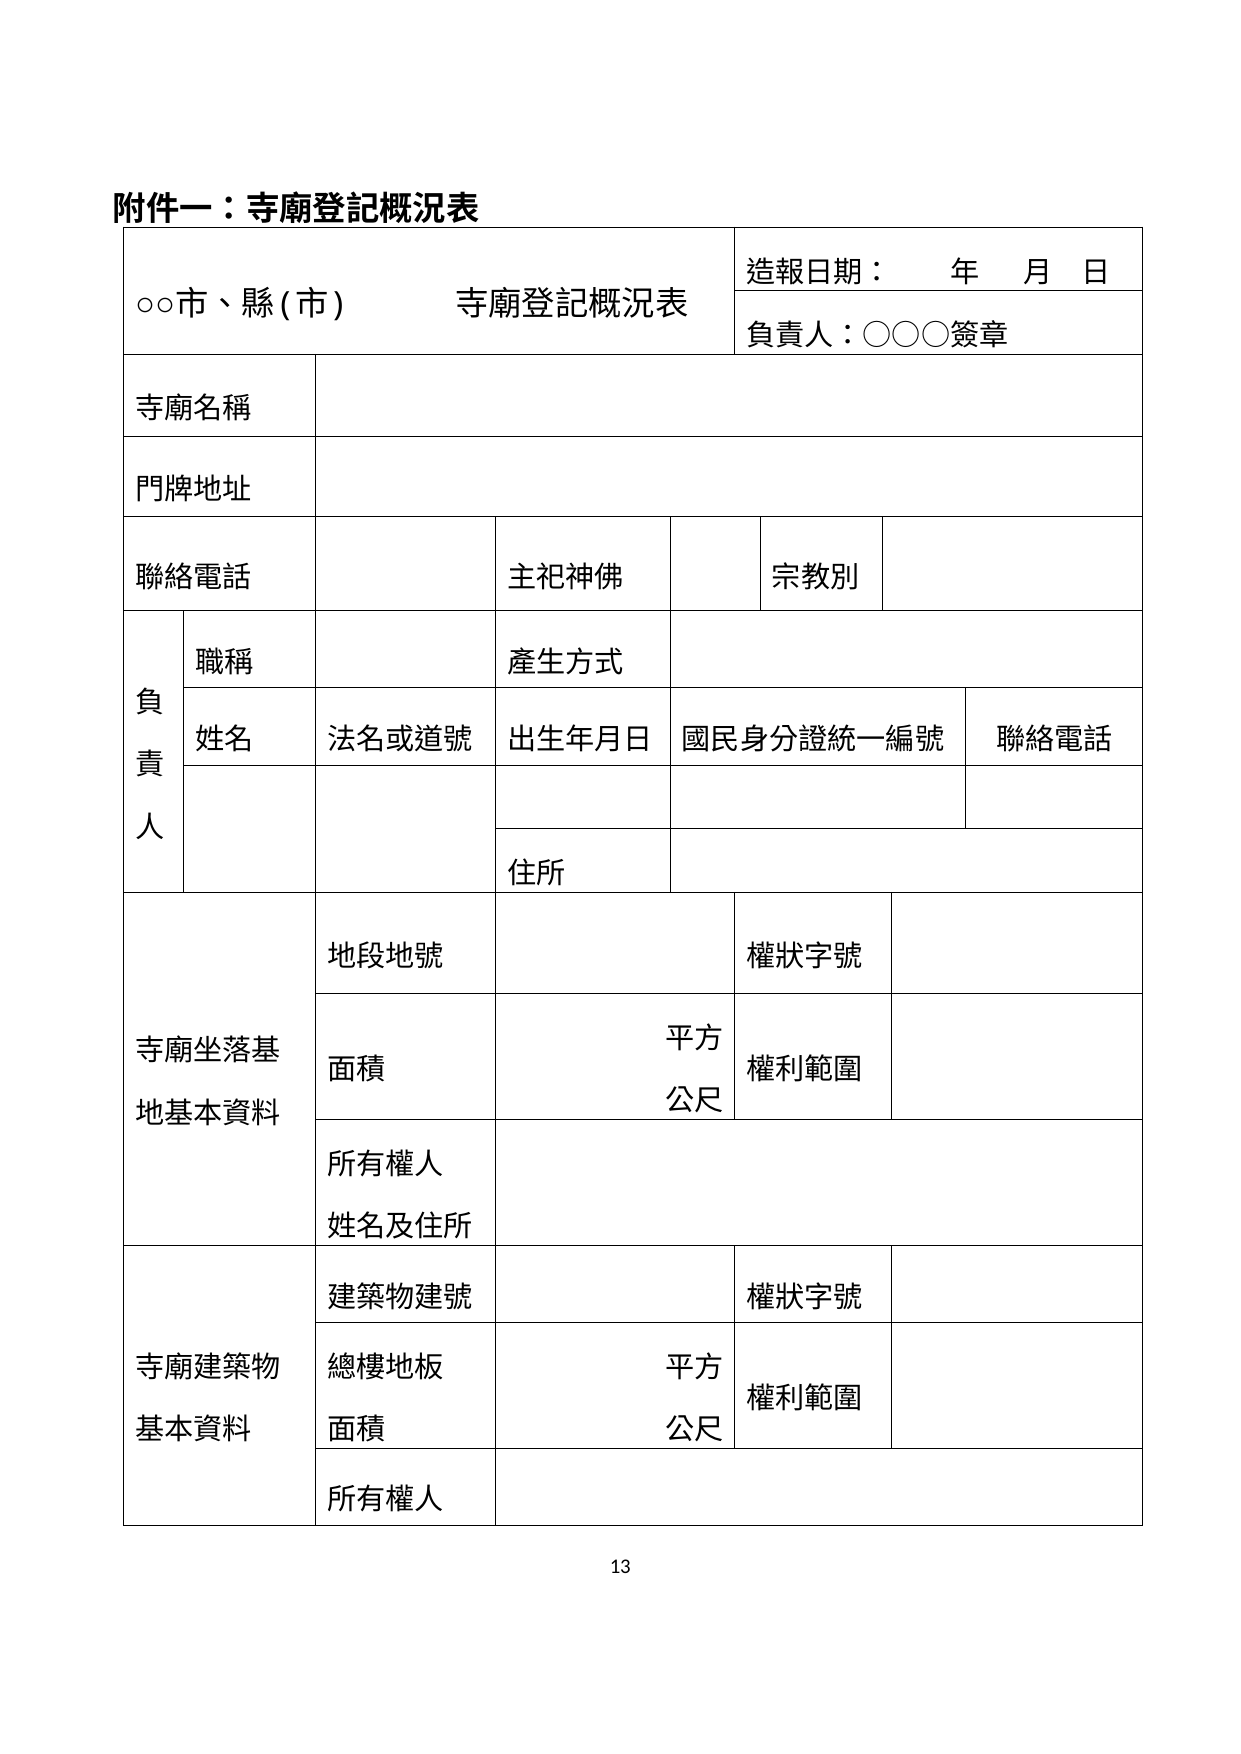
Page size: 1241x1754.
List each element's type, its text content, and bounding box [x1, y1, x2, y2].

table_cell [496, 1449, 1142, 1524]
table_cell 主祀神佛 [496, 517, 670, 610]
table_cell [883, 517, 1142, 610]
table_cell [966, 766, 1142, 828]
table_cell [671, 611, 1142, 687]
table_cell 地段地號 [316, 893, 495, 993]
table_cell [892, 994, 1142, 1119]
table_cell [316, 517, 495, 610]
table_cell 寺廟坐落基地基本資料 [124, 893, 315, 1245]
table_cell [316, 766, 495, 892]
table_cell [316, 437, 1142, 516]
table_cell [184, 766, 315, 892]
table_header ○○市、縣(市) 寺廟登記概況表 [124, 228, 734, 354]
table_cell [892, 1246, 1142, 1322]
table_cell [892, 1323, 1142, 1448]
table_cell 平方 公尺 [496, 1323, 734, 1448]
table_cell [496, 1120, 1142, 1245]
table_cell [316, 355, 1142, 436]
table_cell 姓名 [184, 688, 315, 765]
table_cell [671, 829, 1142, 892]
table_cell [671, 517, 760, 610]
table_cell 住所 [496, 829, 670, 892]
table_cell 產生方式 [496, 611, 670, 687]
table_cell 負責人 [124, 611, 183, 892]
table_header 造報日期： 年 月 日 [735, 228, 1142, 290]
table_cell 權狀字號 [735, 1246, 891, 1322]
table_cell 權狀字號 [735, 893, 891, 993]
table_cell 寺廟建築物基本資料 [124, 1246, 315, 1524]
table_cell 聯絡電話 [124, 517, 315, 610]
table_cell 權利範圍 [735, 994, 891, 1119]
table_cell 所有權人 [316, 1449, 495, 1524]
table_cell 職稱 [184, 611, 315, 687]
table_cell 面積 [316, 994, 495, 1119]
table_cell 出生年月日 [496, 688, 670, 765]
text 附件一：寺廟登記概況表 [112, 164, 1128, 227]
table_cell 法名或道號 [316, 688, 495, 765]
table_cell [496, 893, 734, 993]
table_cell 建築物建號 [316, 1246, 495, 1322]
table_cell [892, 893, 1142, 993]
table_cell 總樓地板 面積 [316, 1323, 495, 1448]
table_cell 所有權人 姓名及住所 [316, 1120, 495, 1245]
table_cell 國民身分證統一編號 [671, 688, 965, 765]
table_cell [671, 766, 965, 828]
table_cell 聯絡電話 [966, 688, 1142, 765]
table_cell [496, 766, 670, 828]
table_cell 門牌地址 [124, 437, 315, 516]
table_cell 宗教別 [761, 517, 882, 610]
table_cell 平方 公尺 [496, 994, 734, 1119]
table_cell 寺廟名稱 [124, 355, 315, 436]
table_cell [316, 611, 495, 687]
table_cell 權利範圍 [735, 1323, 891, 1448]
table_cell 負責人：○○○簽章 [735, 291, 1142, 354]
table_cell [496, 1246, 734, 1322]
